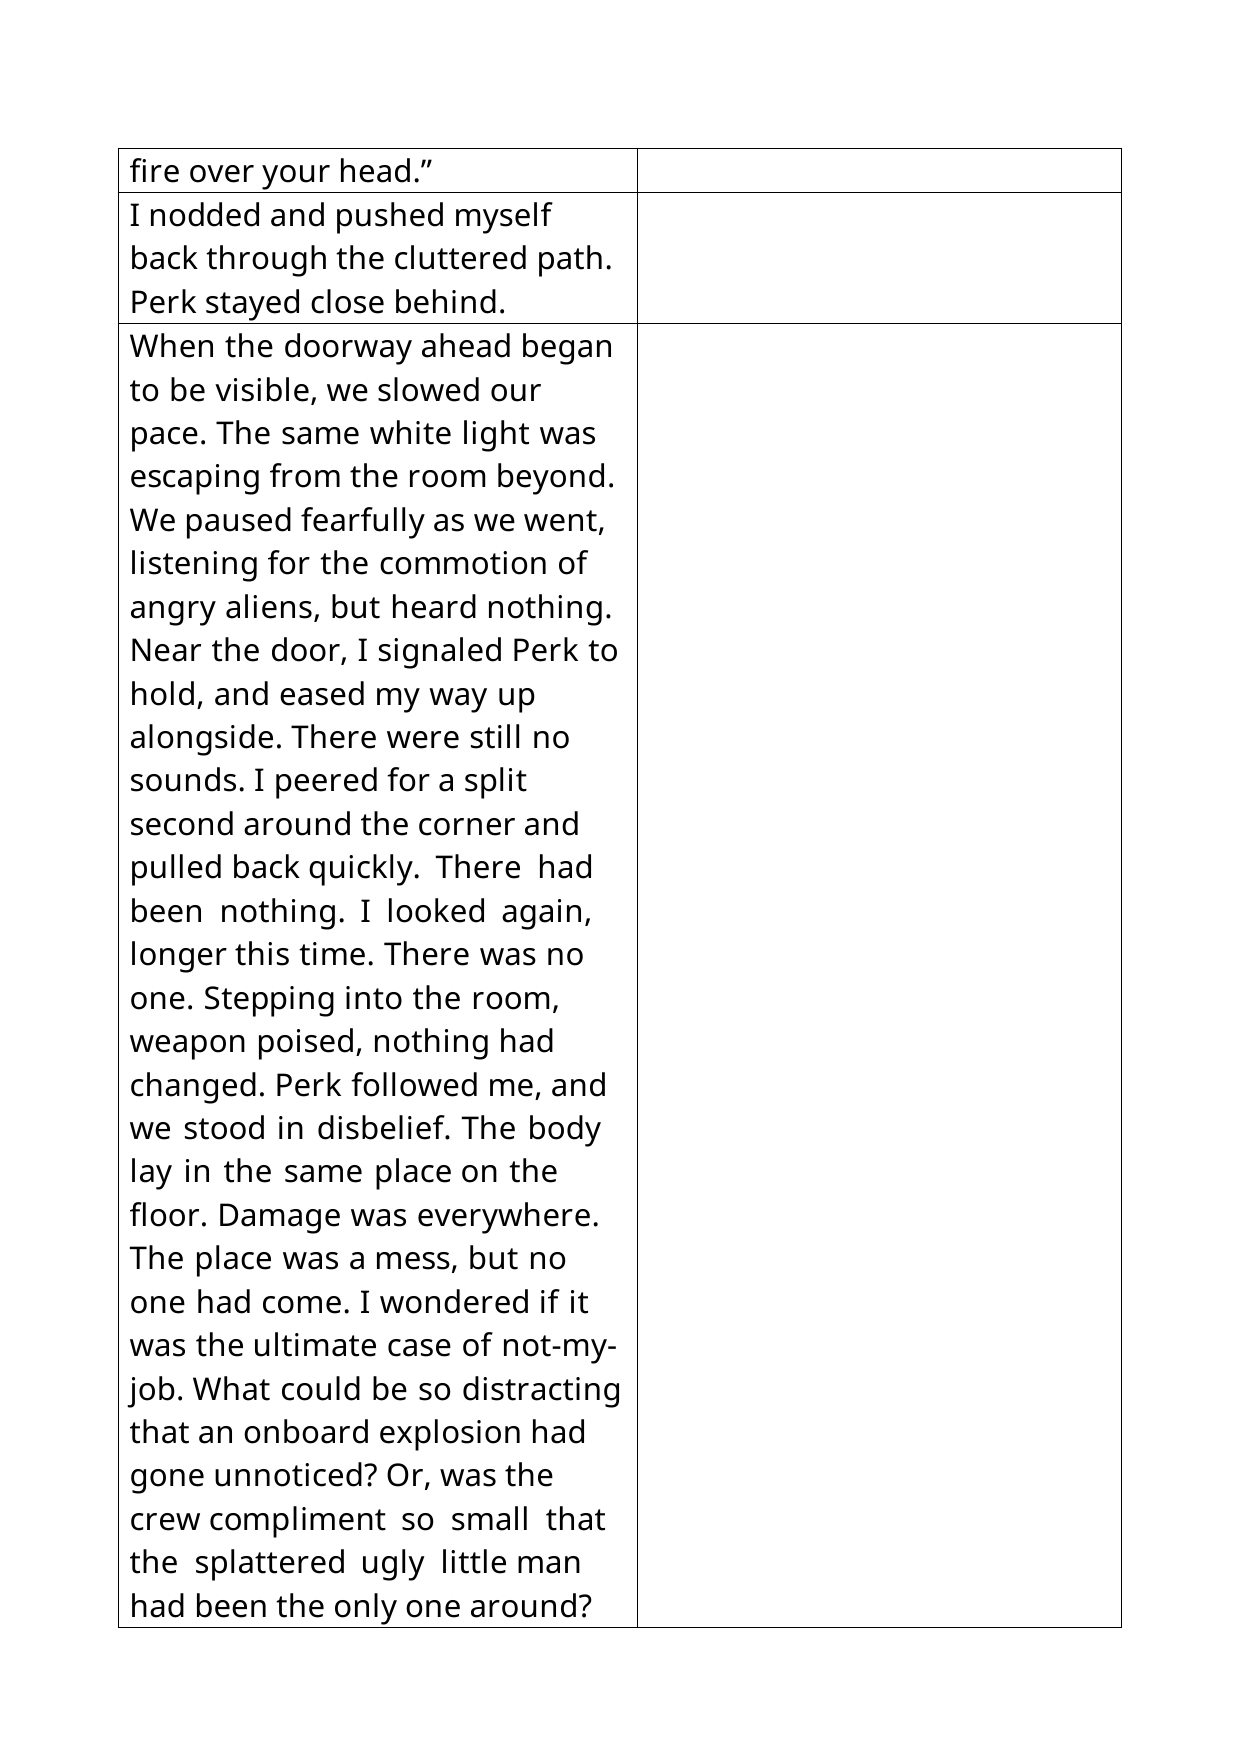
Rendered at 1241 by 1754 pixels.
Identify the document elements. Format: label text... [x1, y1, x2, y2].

table_cell fire over your head.” [119, 149, 637, 192]
table_cell I nodded and pushed myself back through the cluttered path. Perk stayed close behind. [119, 193, 637, 323]
table_cell [638, 149, 1121, 192]
table_cell [638, 324, 1121, 1627]
table_cell [638, 193, 1121, 323]
table_cell When the doorway ahead began to be visible, we slowed our pace. The same white light was escaping from the room beyond. We paused fearfully as we went, listening for the commotion of angry aliens, but heard nothing. Near the door, I signaled Perk to hold, and eased my way up alongside. There were still no sounds. I peered for a split second around the corner and pulled back quickly. There had been nothing. I looked again, longer this time. There was no one. Stepping into the room, weapon poised, nothing had changed. Perk followed me, and we stood in disbelief. The body lay in the same place on the floor. Damage was everywhere. The place was a mess, but no one had come. I wondered if it was the ultimate case of not-my-job. What could be so distracting that an onboard explosion had gone unnoticed? Or, was the crew compliment so small that the splattered ugly little man had been the only one around? [119, 324, 637, 1627]
